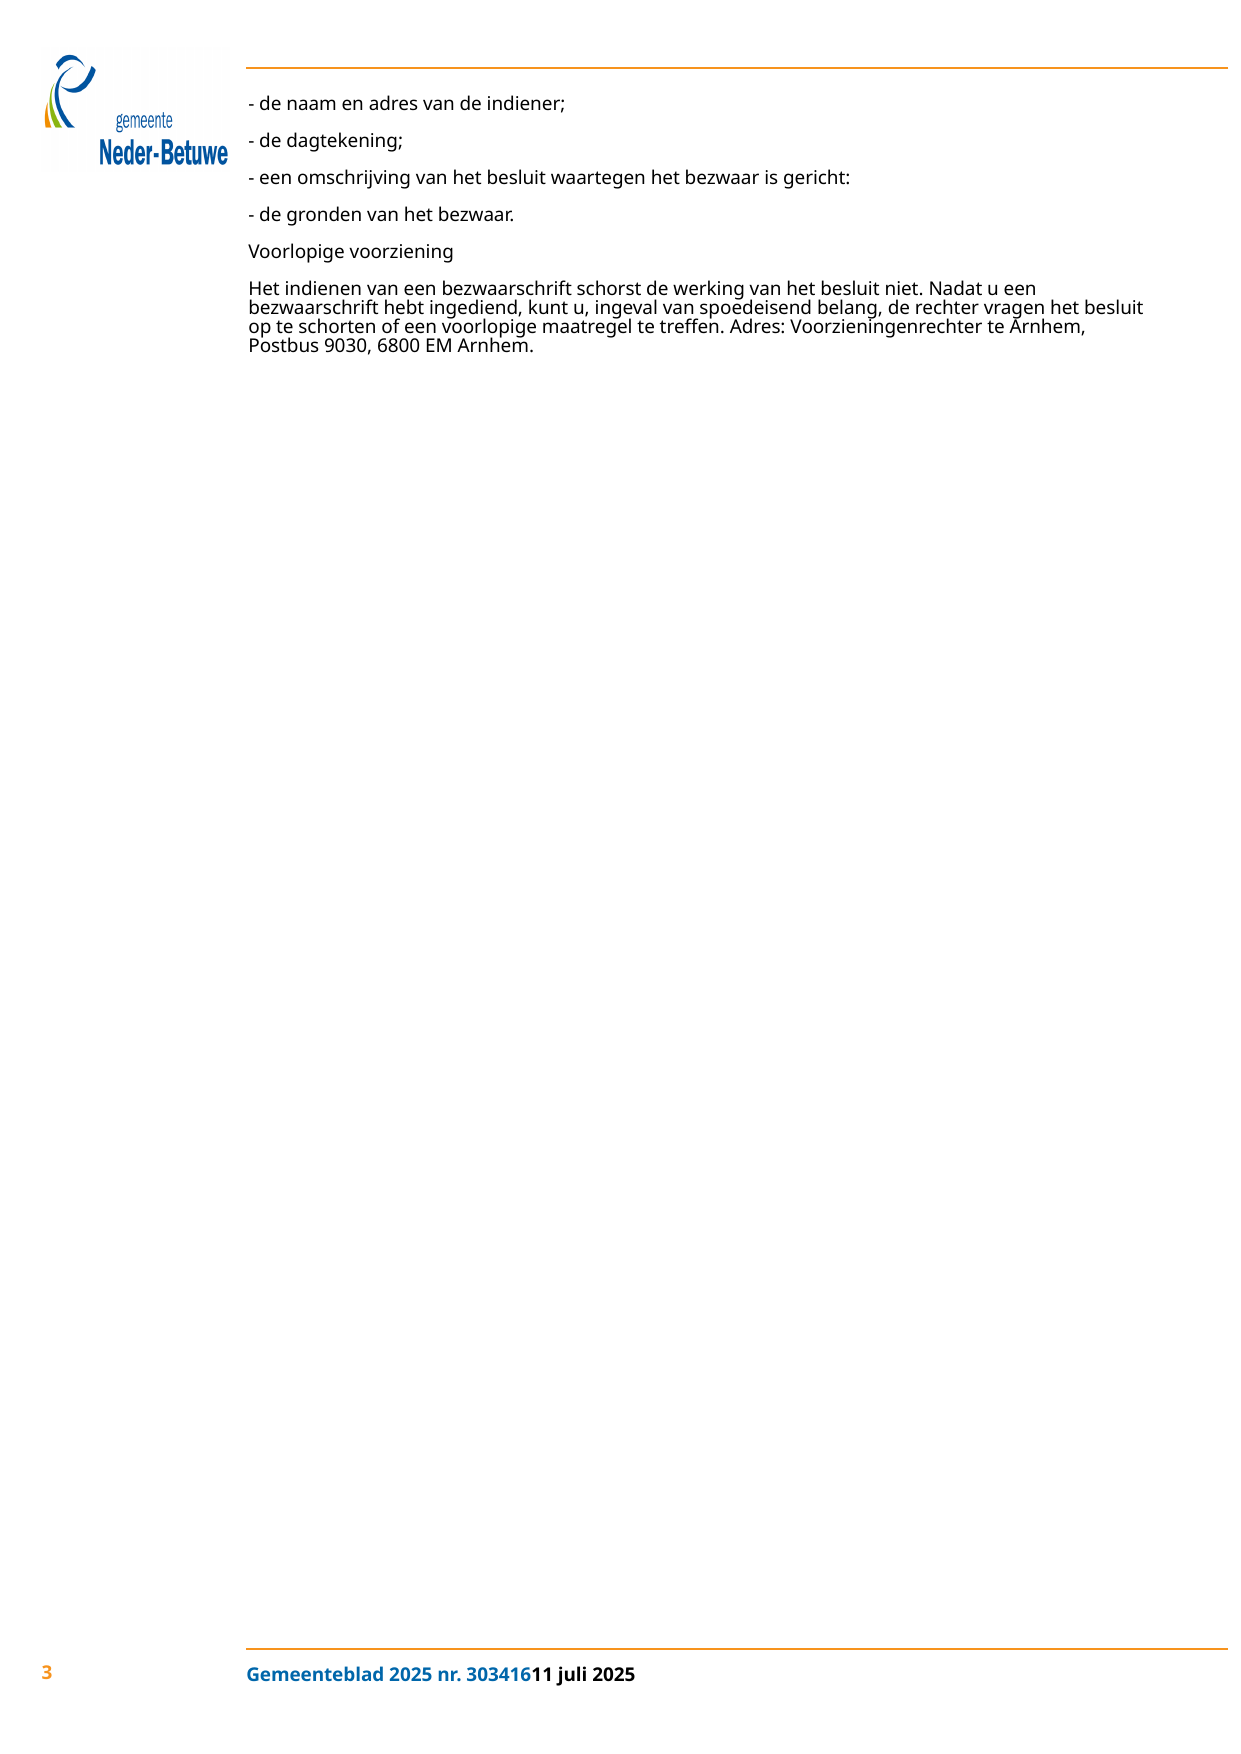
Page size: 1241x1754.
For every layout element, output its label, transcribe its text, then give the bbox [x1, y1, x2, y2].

picture [41, 47, 231, 172]
text - de gronden van het bezwaar. [248, 206, 1152, 225]
text - een omschrijving van het besluit waartegen het bezwaar is gericht: [248, 169, 1152, 188]
text Voorlopige voorziening [248, 243, 1152, 262]
text - de dagtekening; [248, 132, 1152, 151]
text Het indienen van een bezwaarschrift schorst de werking van het besluit niet. Nadat u een bezwaarschrift hebt ingediend, kunt u, ingeval van spoedeisend belang, de rechter vragen het besluit op te schorten of een voorlopige maatregel te treffen. Adres: Voorzieningenrechter te Arnhem, Postbus 9030, 6800 EM Arnhem. [248, 280, 1152, 357]
text - de naam en adres van de indiener; [248, 95, 1152, 114]
